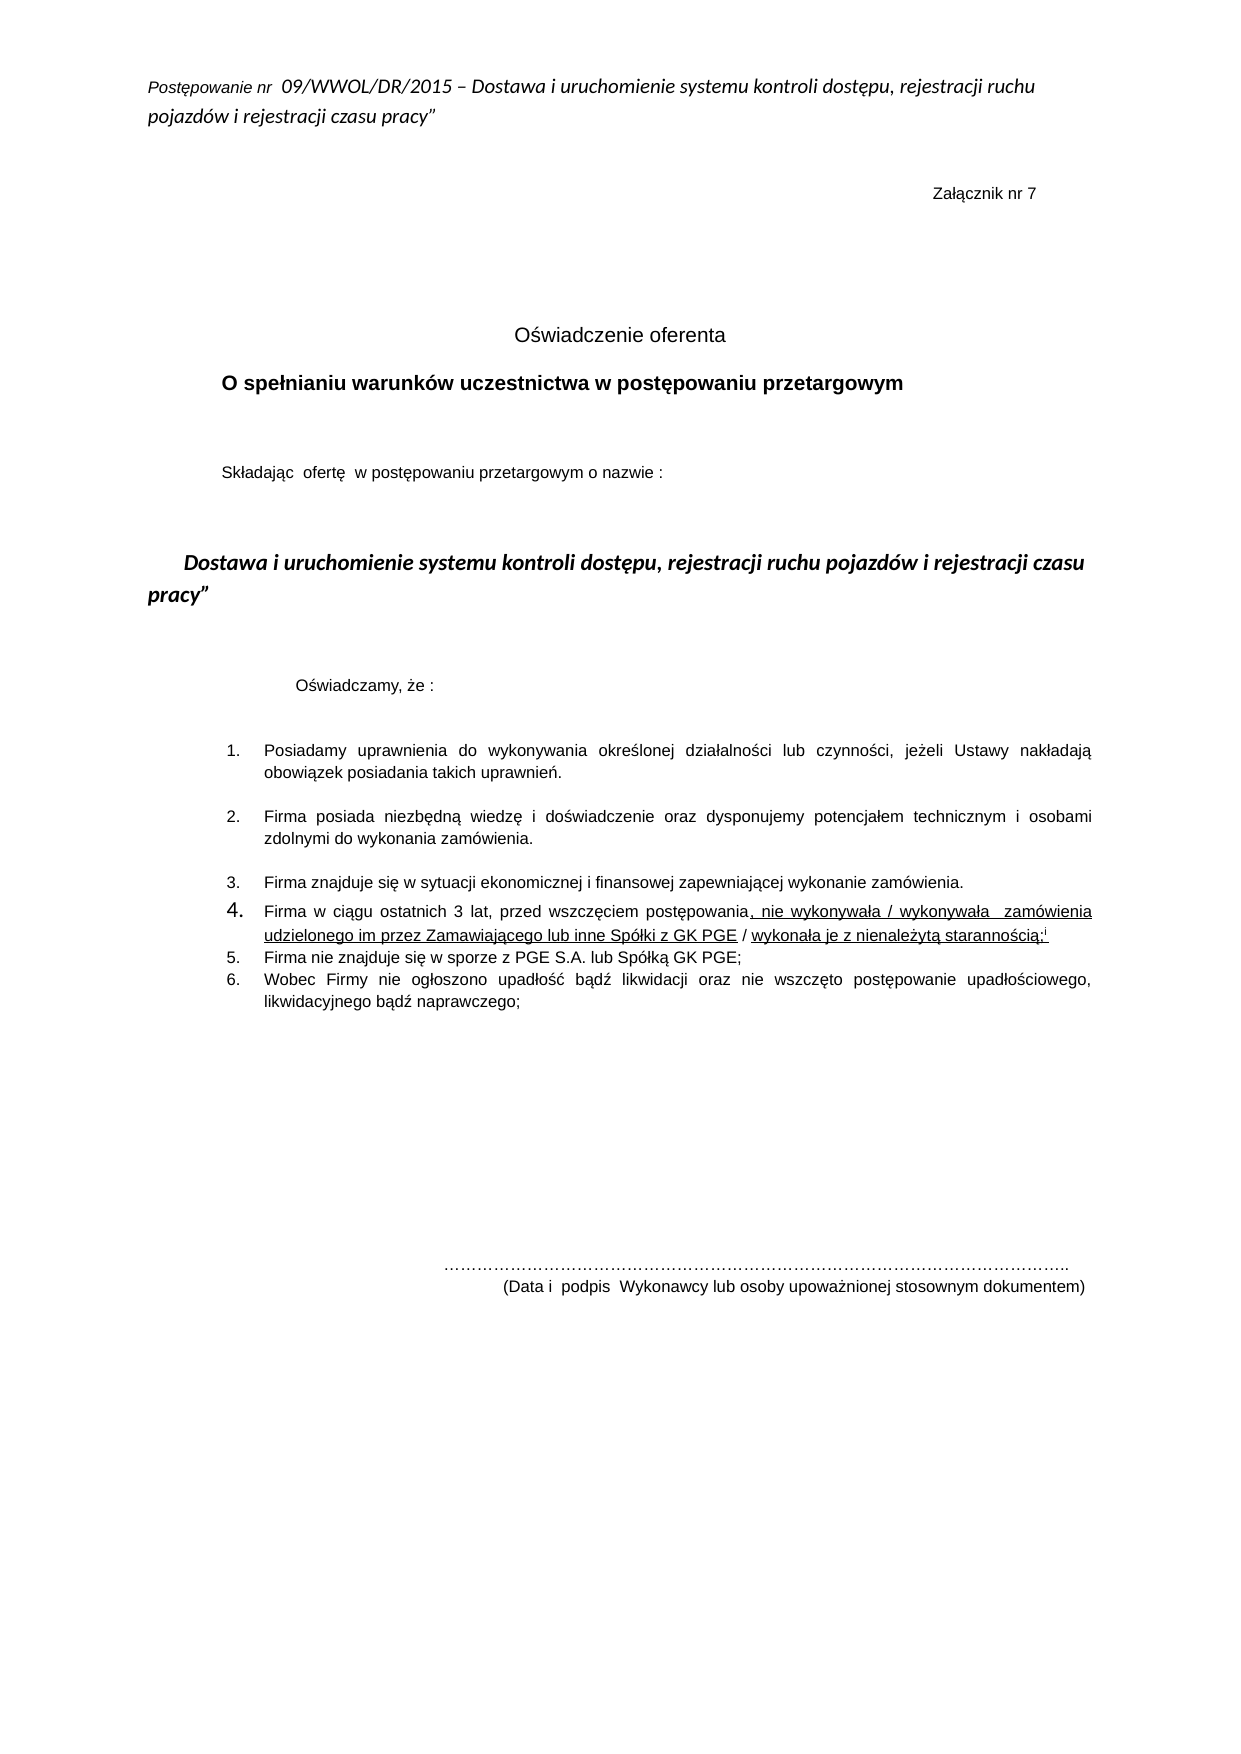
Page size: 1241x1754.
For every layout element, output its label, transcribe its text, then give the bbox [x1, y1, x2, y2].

text Załącznik nr 7 [812, 183, 1092, 203]
list Wobec Firmy nie ogłoszono upadłość bądź likwidacji oraz nie wszczęto postępowanie upadłościowego, likwidacyjnego bądź naprawczego; [226, 969, 1092, 1011]
list Firma nie znajduje się w sporze z PGE S.A. lub Spółką GK PGE; [226, 947, 1092, 967]
list Posiadamy uprawnienia do wykonywania określonej działalności lub czynności, jeżeli Ustawy nakładają obowiązek posiadania takich uprawnień. [226, 741, 1092, 782]
text Oświadczamy, że : [148, 676, 1092, 695]
text Składając ofertę w postępowaniu przetargowym o nazwie : [148, 462, 1092, 482]
list Firma w ciągu ostatnich 3 lat, przed wszczęciem postępowania, nie wykonywała / wykonywała zamówienia udzielonego im przez Zamawiającego lub inne Spółki z GK PGE / wykonała je z nienależytą starannością; [226, 895, 1092, 945]
text Dostawa i uruchomienie systemu kontroli dostępu, rejestracji ruchu pojazdów i rejestracji czasu pracy” [148, 548, 1092, 608]
text (Data i podpis Wykonawcy lub osoby upoważnionej stosownym dokumentem) [189, 1277, 1092, 1296]
list Firma posiada niezbędną wiedzę i doświadczenie oraz dysponujemy potencjałem technicznym i osobami zdolnymi do wykonania zamówienia. [226, 807, 1092, 848]
text ………………………………………………………………………………………………….. [443, 1233, 1092, 1274]
list Firma znajduje się w sytuacji ekonomicznej i finansowej zapewniającej wykonanie zamówienia. [226, 873, 1092, 892]
text Oświadczenie oferenta [148, 323, 1092, 347]
text O spełnianiu warunków uczestnictwa w postępowaniu przetargowym [148, 371, 1092, 395]
